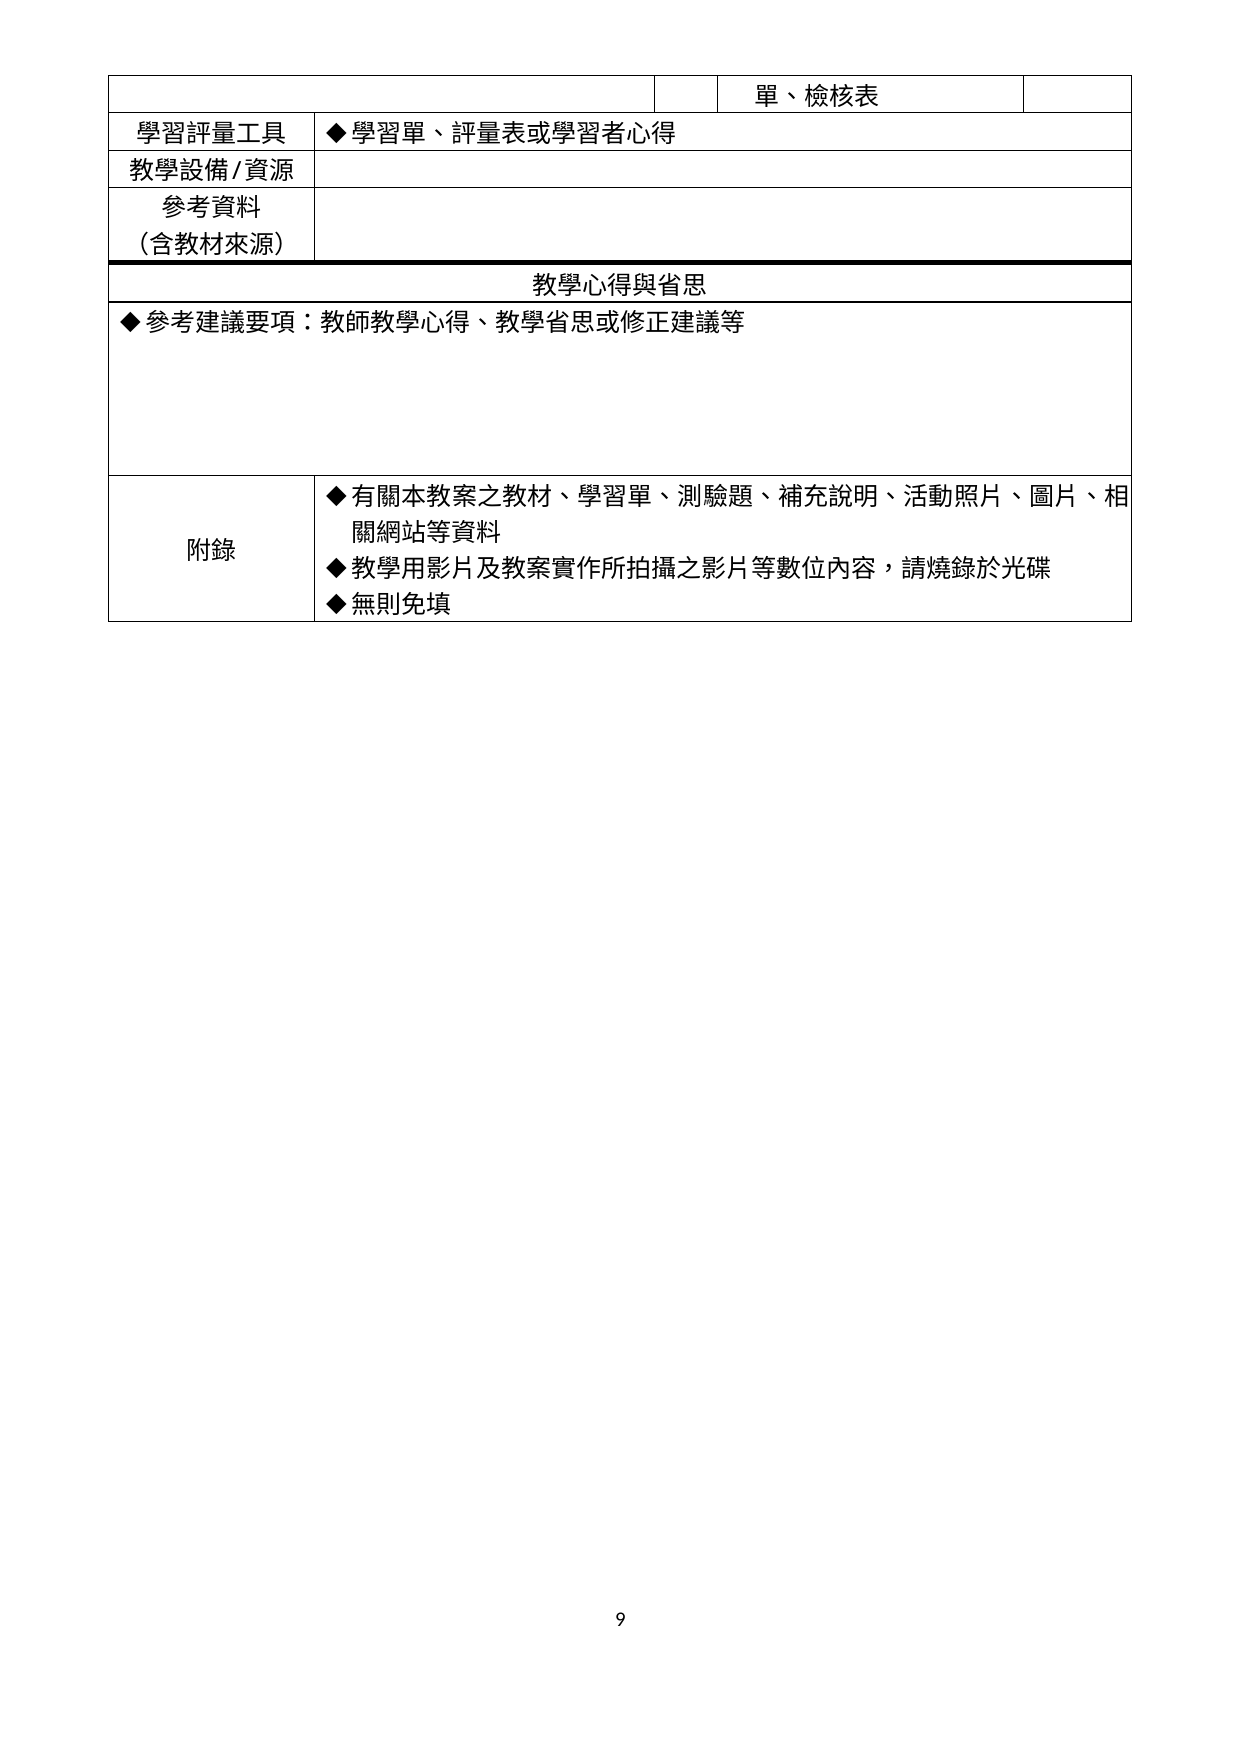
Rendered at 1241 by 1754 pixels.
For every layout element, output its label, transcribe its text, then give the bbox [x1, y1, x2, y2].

table_cell [315, 151, 1131, 187]
table_cell 單、檢核表 [718, 76, 1023, 112]
table_cell 附錄 [109, 476, 314, 621]
table_cell 有關本教案之教材、學習單、測驗題、補充說明、活動照片、圖片、相關網站等資料 教學用影片及教案實作所拍攝之影片等數位內容，請燒錄於光碟 無則免填 [315, 476, 1131, 621]
table_cell 學習單、評量表或學習者心得 [315, 113, 1131, 149]
table_cell [655, 76, 717, 112]
table_cell 教學心得與省思 [109, 265, 1131, 301]
table_cell [1024, 76, 1131, 112]
table_cell 教學設備/資源 [109, 151, 314, 187]
table_cell 學習評量工具 [109, 113, 314, 149]
table_cell 參考資料 （含教材來源） [109, 188, 314, 260]
table_cell 參考建議要項：教師教學心得、教學省思或修正建議等 [109, 303, 1131, 475]
table_cell [315, 188, 1131, 260]
table_cell [109, 76, 654, 112]
